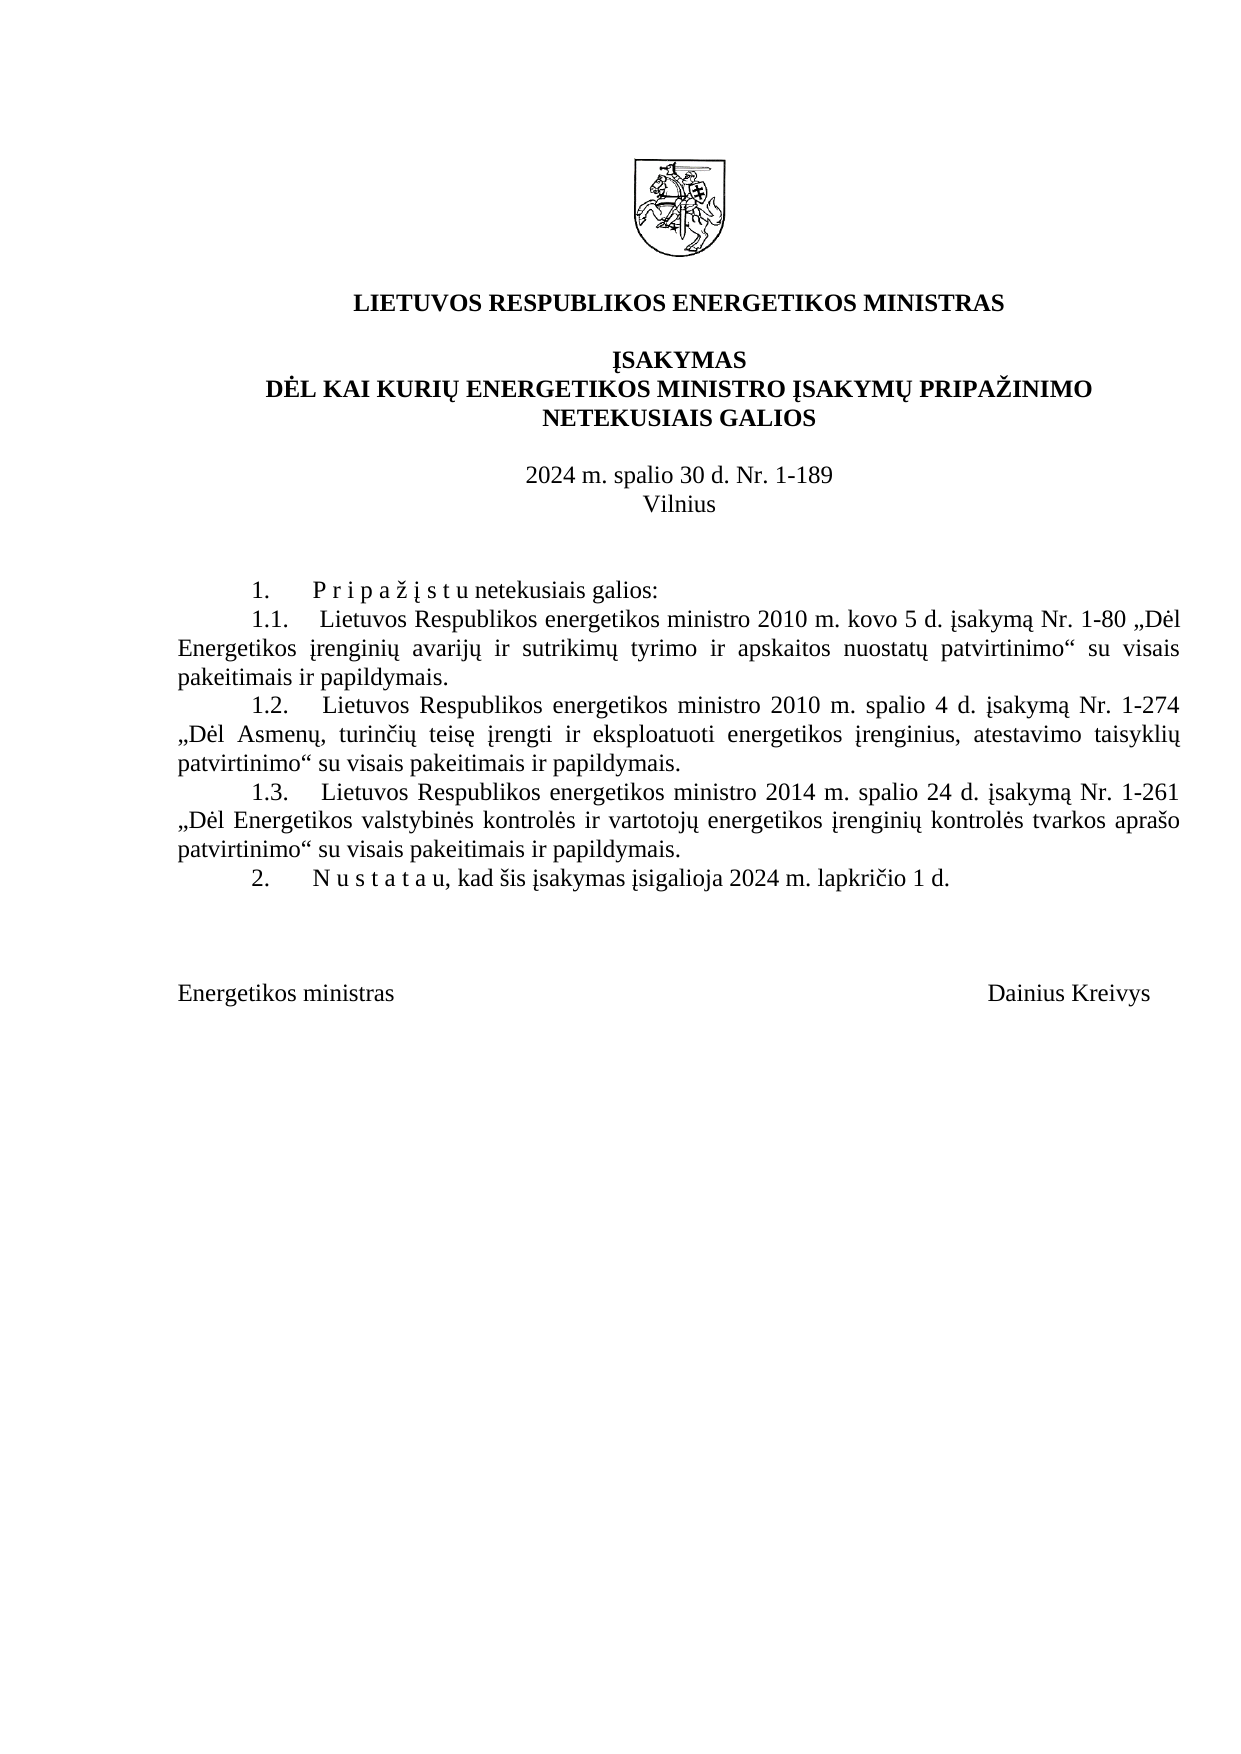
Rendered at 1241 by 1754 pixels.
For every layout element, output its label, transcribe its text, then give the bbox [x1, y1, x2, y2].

text Energetikos ministras Dainius Kreivys [177, 978, 1181, 1007]
text 2. N u s t a t a u, kad šis įsakymas įsigalioja 2024 m. lapkričio 1 d. [177, 863, 1181, 892]
text 1.2. Lietuvos Respublikos energetikos ministro 2010 m. spalio 4 d. įsakymą Nr. 1-274 „Dėl Asmenų, turinčių teisę įrengti ir eksploatuoti energetikos įrenginius, atestavimo taisyklių patvirtinimo“ su visais pakeitimais ir papildymais. [177, 691, 1181, 777]
text 1.3. Lietuvos Respublikos energetikos ministro 2014 m. spalio 24 d. įsakymą Nr. 1-261 „Dėl Energetikos valstybinės kontrolės ir vartotojų energetikos įrenginių kontrolės tvarkos aprašo patvirtinimo“ su visais pakeitimais ir papildymais. [177, 777, 1181, 863]
text 1. P r i p a ž į s t u netekusiais galios: [177, 576, 1181, 604]
text LIETUVOS RESPUBLIKOS ENERGETIKOS MINISTRAS [177, 288, 1181, 317]
text Vilnius [177, 489, 1181, 518]
text 1.1. Lietuvos Respublikos energetikos ministro 2010 m. kovo 5 d. įsakymą Nr. 1-80 „Dėl Energetikos įrenginių avarijų ir sutrikimų tyrimo ir apskaitos nuostatų patvirtinimo“ su visais pakeitimais ir papildymais. [177, 604, 1181, 691]
text 2024 m. spalio 30 d. Nr. 1-189 [177, 461, 1181, 489]
text DĖL KAI KURIŲ ENERGETIKOS MINISTRO ĮSAKYMŲ PRIPAŽINIMO NETEKUSIAIS GALIOS [177, 374, 1181, 432]
text įsakymas [177, 346, 1181, 374]
